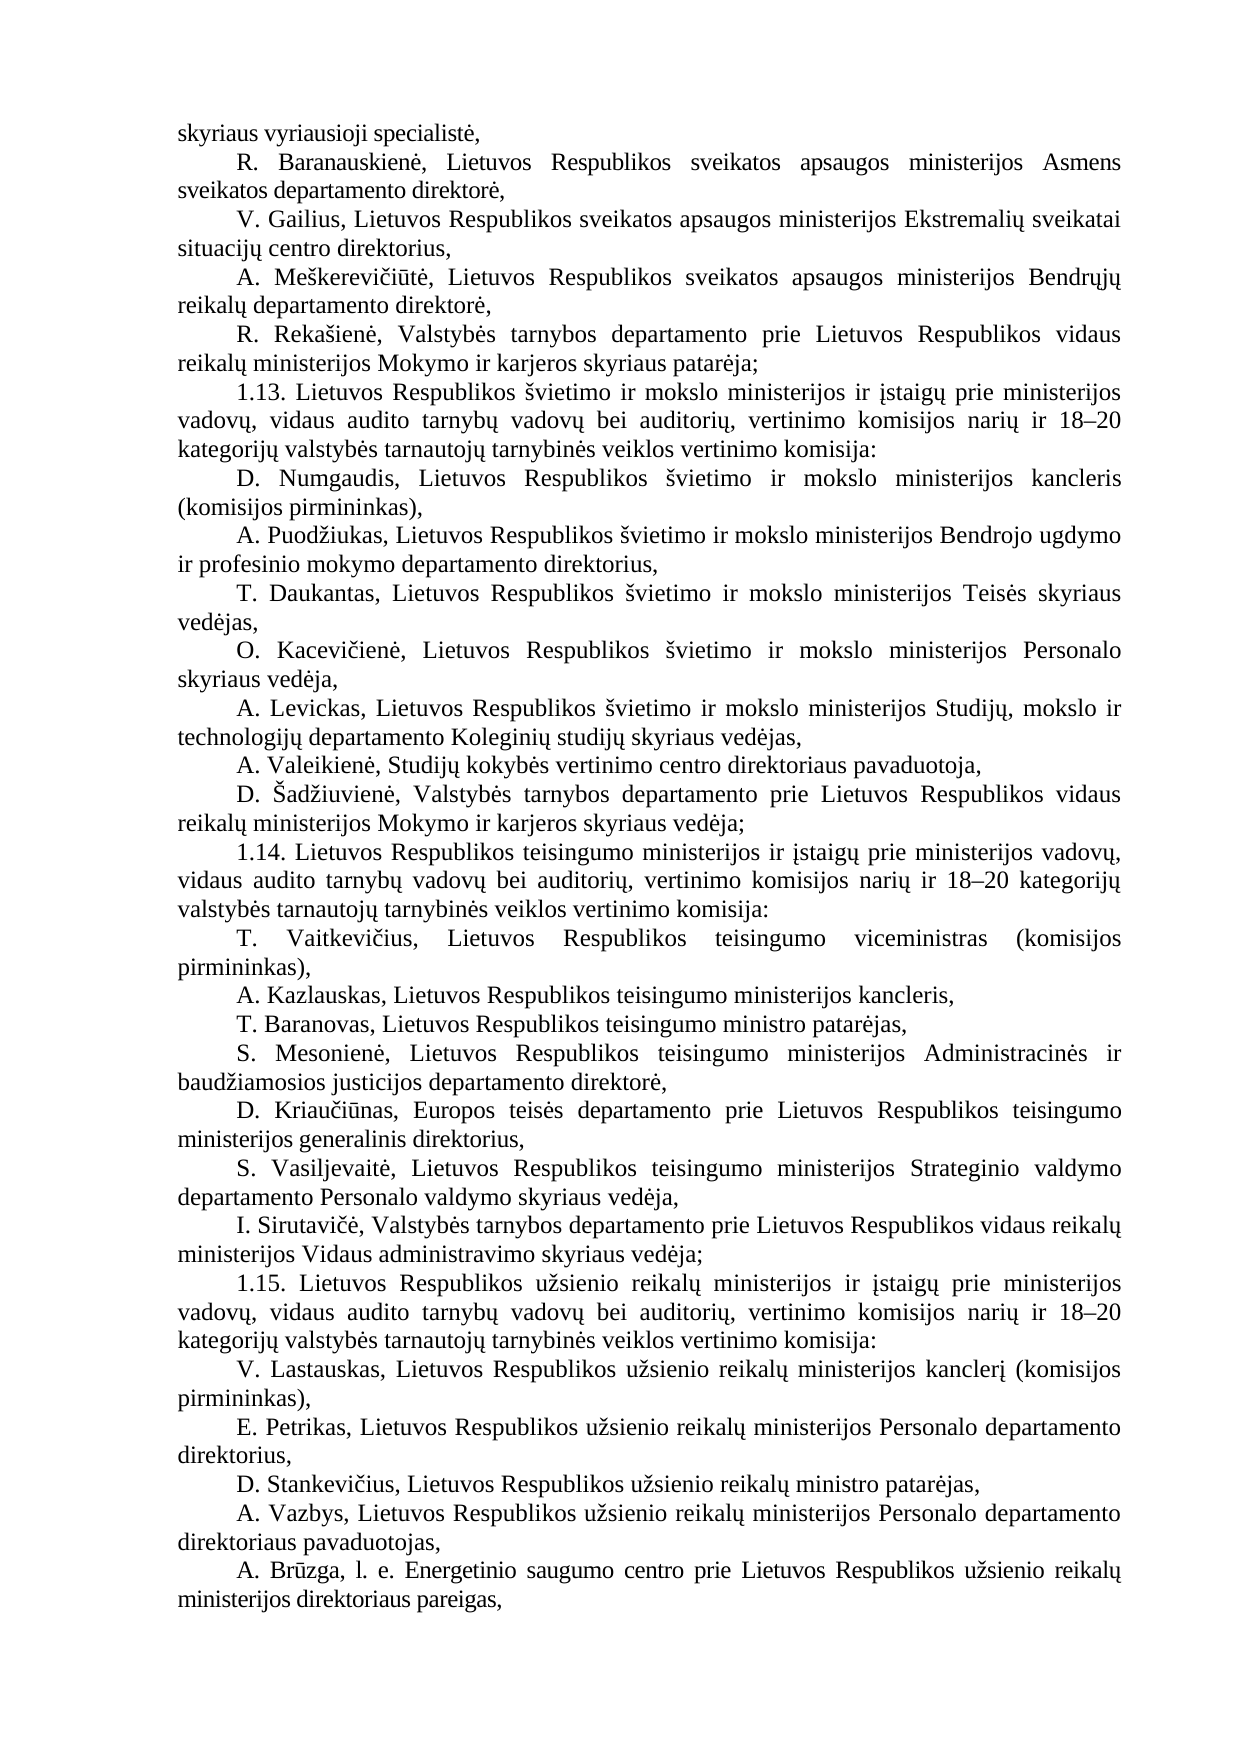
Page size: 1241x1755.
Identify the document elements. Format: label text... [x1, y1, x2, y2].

text 1.13. Lietuvos Respublikos švietimo ir mokslo ministerijos ir įstaigų prie ministerijos vadovų, vidaus audito tarnybų vadovų bei auditorių, vertinimo komisijos narių ir 18–20 kategorijų valstybės tarnautojų tarnybinės veiklos vertinimo komisija: [177, 377, 1122, 463]
text R. Rekašienė, Valstybės tarnybos departamento prie Lietuvos Respublikos vidaus reikalų ministerijos Mokymo ir karjeros skyriaus patarėja; [177, 319, 1122, 377]
text O. Kacevičienė, Lietuvos Respublikos švietimo ir mokslo ministerijos Personalo skyriaus vedėja, [177, 636, 1122, 693]
text E. Petrikas, Lietuvos Respublikos užsienio reikalų ministerijos Personalo departamento direktorius, [177, 1412, 1122, 1469]
text A. Vazbys, Lietuvos Respublikos užsienio reikalų ministerijos Personalo departamento direktoriaus pavaduotojas, [177, 1498, 1122, 1556]
text I. Sirutavičė, Valstybės tarnybos departamento prie Lietuvos Respublikos vidaus reikalų ministerijos Vidaus administravimo skyriaus vedėja; [177, 1211, 1122, 1268]
text V. Gailius, Lietuvos Respublikos sveikatos apsaugos ministerijos Ekstremalių sveikatai situacijų centro direktorius, [177, 204, 1122, 262]
text T. Baranovas, Lietuvos Respublikos teisingumo ministro patarėjas, [177, 1009, 1122, 1038]
text T. Daukantas, Lietuvos Respublikos švietimo ir mokslo ministerijos Teisės skyriaus vedėjas, [177, 578, 1122, 636]
text T. Vaitkevičius, Lietuvos Respublikos teisingumo viceministras (komisijos pirmininkas), [177, 923, 1122, 981]
text A. Puodžiukas, Lietuvos Respublikos švietimo ir mokslo ministerijos Bendrojo ugdymo ir profesinio mokymo departamento direktorius, [177, 521, 1122, 578]
text D. Numgaudis, Lietuvos Respublikos švietimo ir mokslo ministerijos kancleris (komisijos pirmininkas), [177, 463, 1122, 521]
text D. Stankevičius, Lietuvos Respublikos užsienio reikalų ministro patarėjas, [177, 1469, 1122, 1498]
text 1.15. Lietuvos Respublikos užsienio reikalų ministerijos ir įstaigų prie ministerijos vadovų, vidaus audito tarnybų vadovų bei auditorių, vertinimo komisijos narių ir 18–20 kategorijų valstybės tarnautojų tarnybinės veiklos vertinimo komisija: [177, 1268, 1122, 1354]
text R. Baranauskienė, Lietuvos Respublikos sveikatos apsaugos ministerijos Asmens sveikatos departamento direktorė, [177, 147, 1122, 204]
text D. Šadžiuvienė, Valstybės tarnybos departamento prie Lietuvos Respublikos vidaus reikalų ministerijos Mokymo ir karjeros skyriaus vedėja; [177, 779, 1122, 837]
text A. Meškerevičiūtė, Lietuvos Respublikos sveikatos apsaugos ministerijos Bendrųjų reikalų departamento direktorė, [177, 262, 1122, 319]
text A. Valeikienė, Studijų kokybės vertinimo centro direktoriaus pavaduotoja, [177, 751, 1122, 779]
text skyriaus vyriausioji specialistė, [177, 118, 1122, 147]
text A. Kazlauskas, Lietuvos Respublikos teisingumo ministerijos kancleris, [177, 981, 1122, 1009]
text 1.14. Lietuvos Respublikos teisingumo ministerijos ir įstaigų prie ministerijos vadovų, vidaus audito tarnybų vadovų bei auditorių, vertinimo komisijos narių ir 18–20 kategorijų valstybės tarnautojų tarnybinės veiklos vertinimo komisija: [177, 837, 1122, 923]
text A. Levickas, Lietuvos Respublikos švietimo ir mokslo ministerijos Studijų, mokslo ir technologijų departamento Koleginių studijų skyriaus vedėjas, [177, 693, 1122, 751]
text S. Vasiljevaitė, Lietuvos Respublikos teisingumo ministerijos Strateginio valdymo departamento Personalo valdymo skyriaus vedėja, [177, 1153, 1122, 1211]
text A. Brūzga, l. e. Energetinio saugumo centro prie Lietuvos Respublikos užsienio reikalų ministerijos direktoriaus pareigas, [177, 1556, 1122, 1613]
text V. Lastauskas, Lietuvos Respublikos užsienio reikalų ministerijos kanclerį (komisijos pirmininkas), [177, 1354, 1122, 1412]
text S. Mesonienė, Lietuvos Respublikos teisingumo ministerijos Administracinės ir baudžiamosios justicijos departamento direktorė, [177, 1038, 1122, 1096]
text D. Kriaučiūnas, Europos teisės departamento prie Lietuvos Respublikos teisingumo ministerijos generalinis direktorius, [177, 1096, 1122, 1153]
